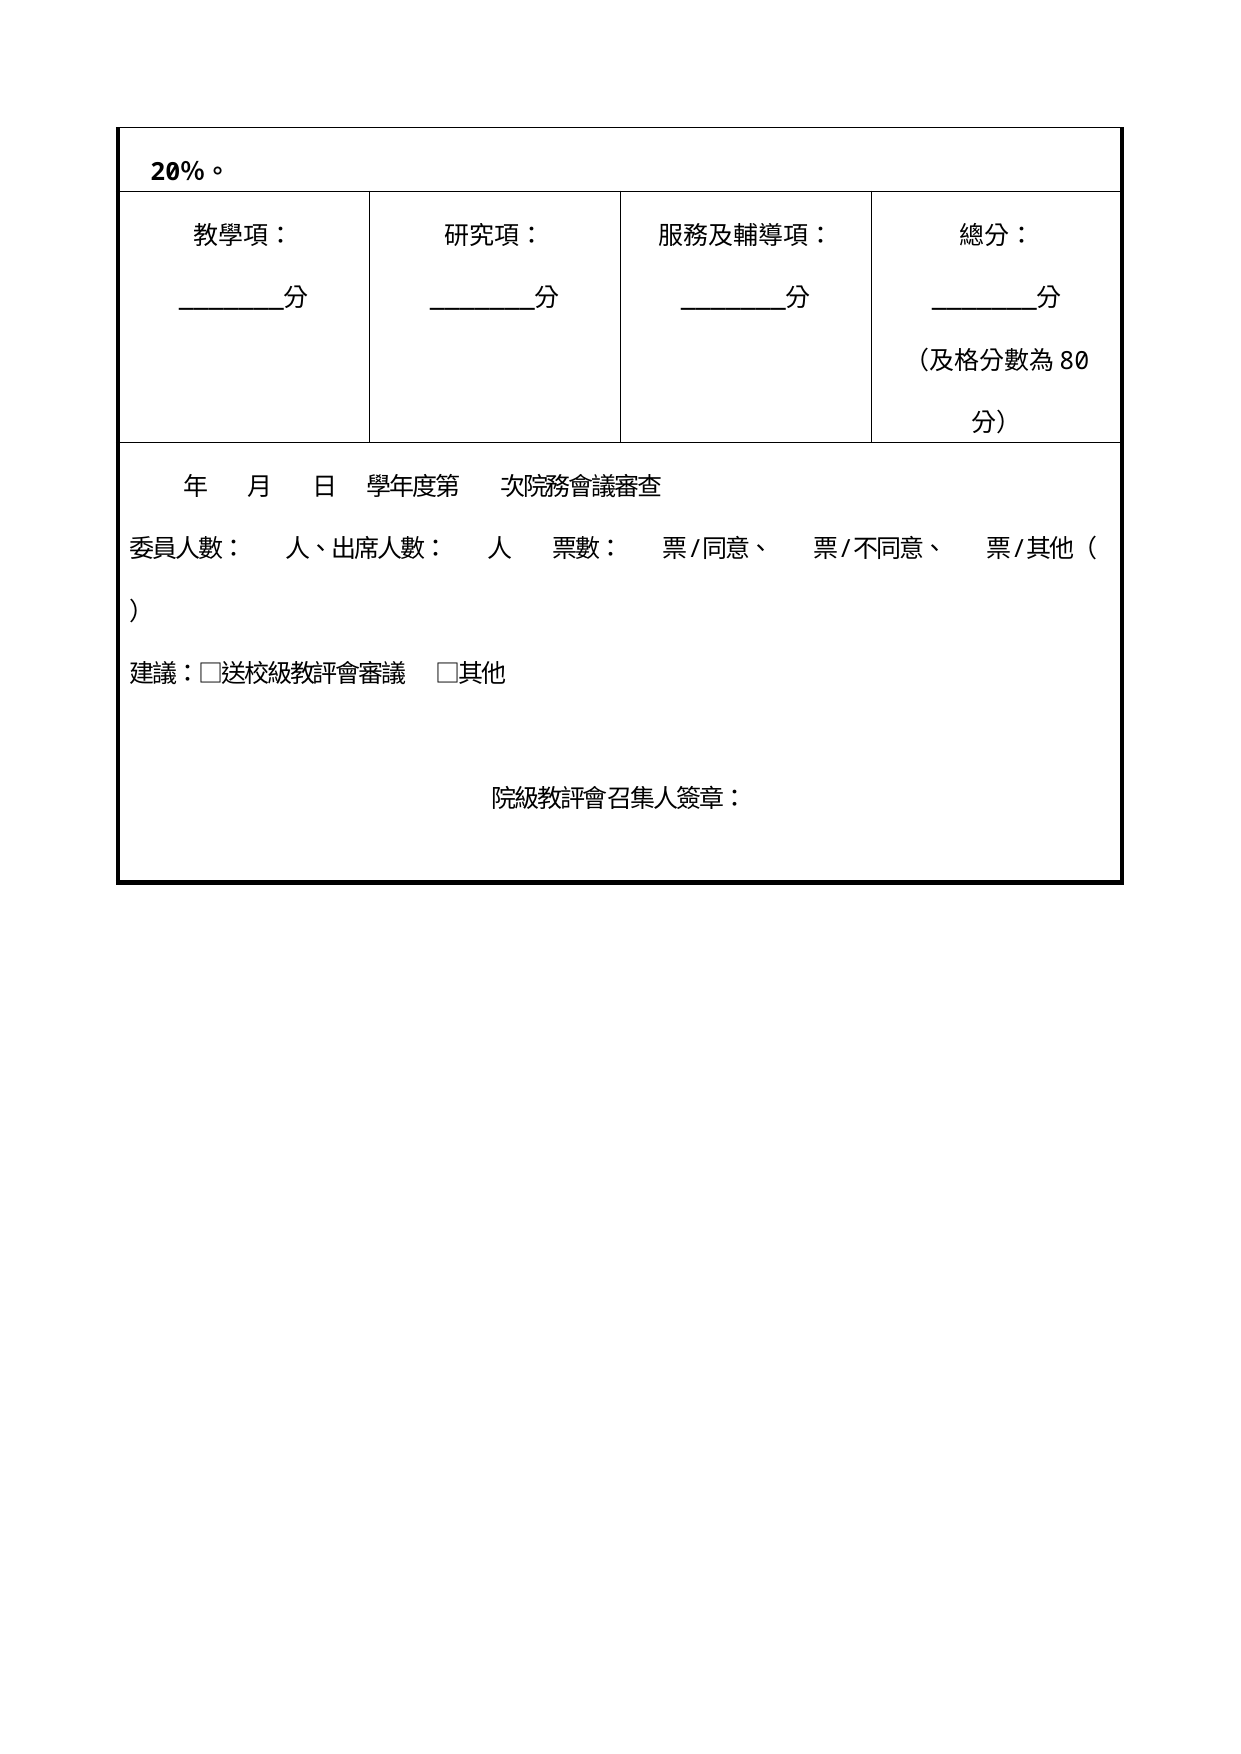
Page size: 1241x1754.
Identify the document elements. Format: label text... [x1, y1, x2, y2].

table_cell 20％。 [120, 128, 1120, 191]
table_cell 研究項： _______分 [370, 192, 620, 442]
table_cell 服務及輔導項： _______分 [621, 192, 871, 442]
table_cell 總分： _______分 （及格分數為80分） [872, 192, 1120, 442]
table_cell 年 月 日 學年度第 次院務會議審查 委員人數： 人、出席人數： 人 票數： 票/同意、 票/不同意、 票/其他（ ） 建議：□送校級教評會審議 □其他 院級教評會召集人簽章： [120, 443, 1120, 880]
table_cell 教學項： _______分 [120, 192, 369, 442]
